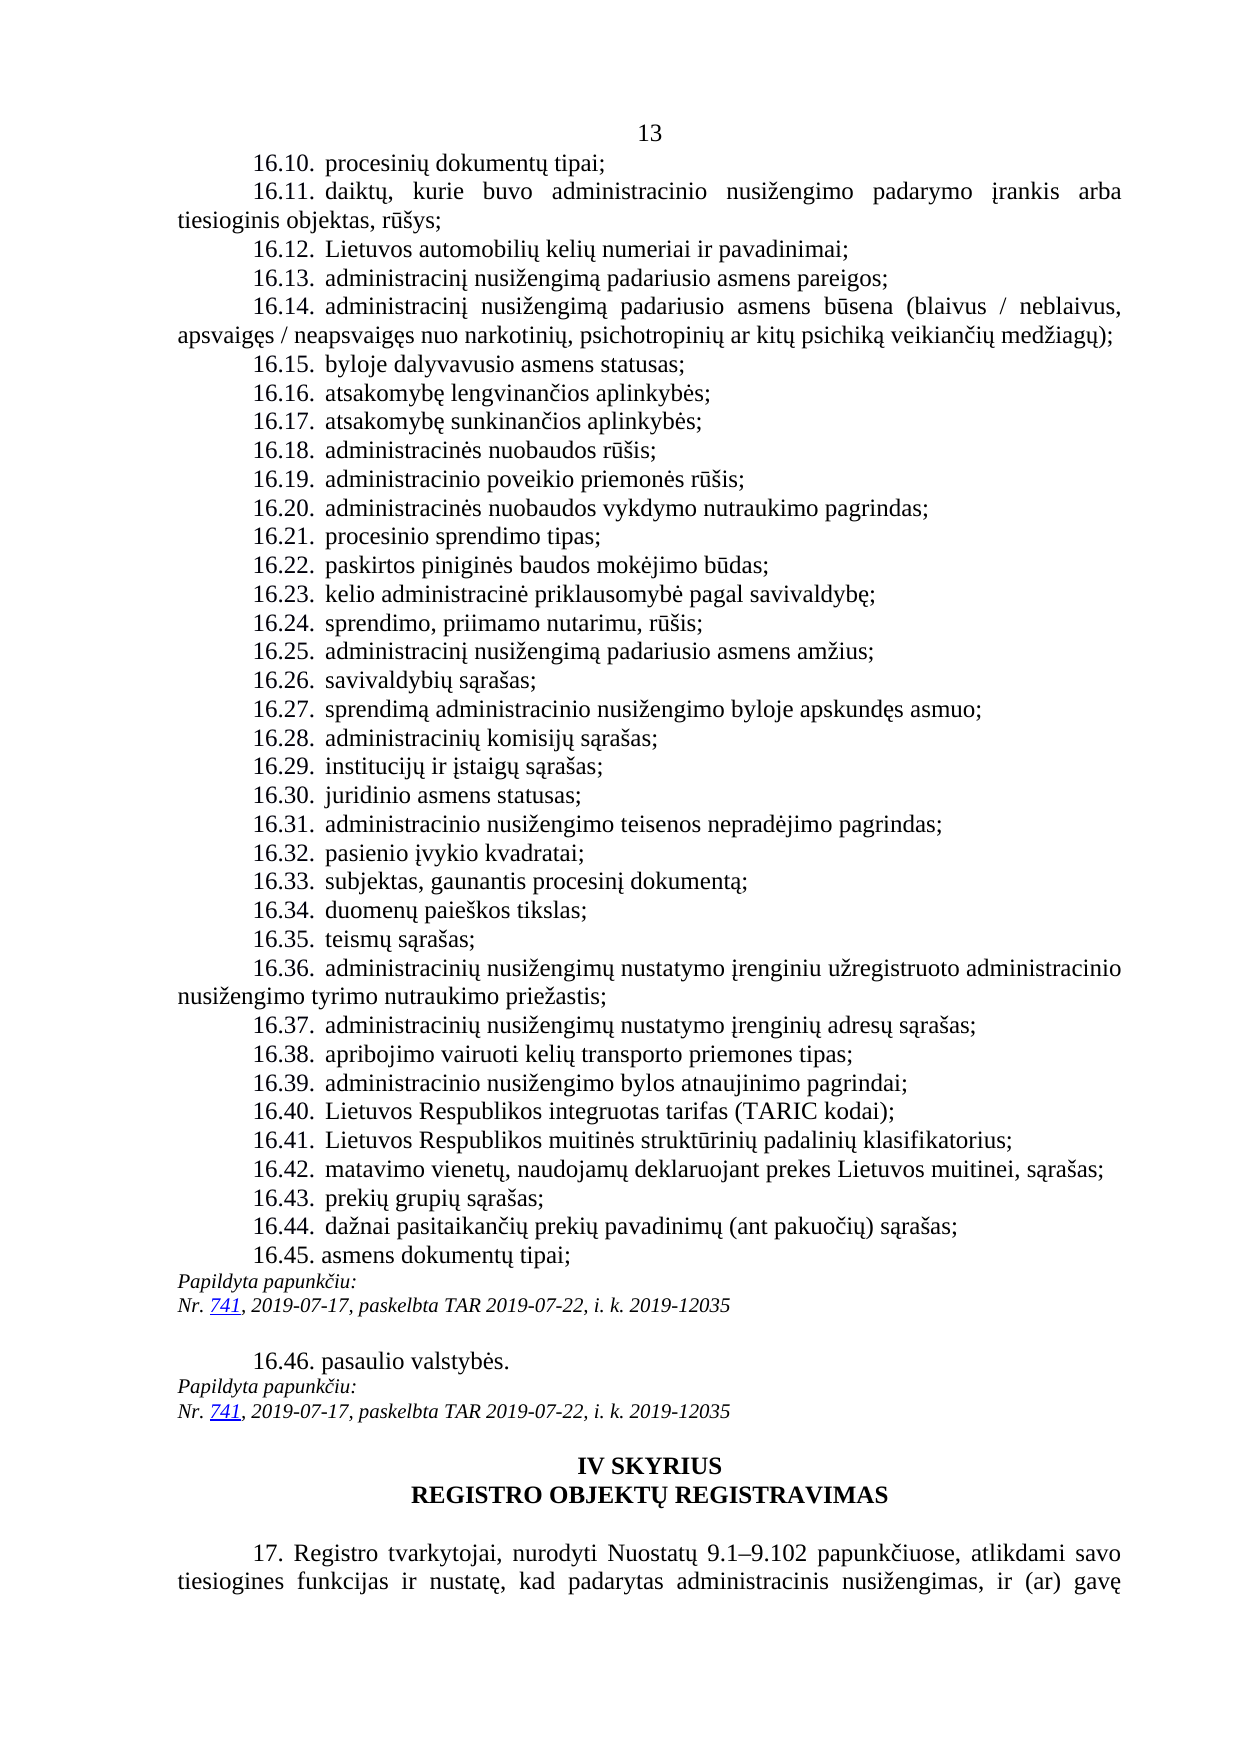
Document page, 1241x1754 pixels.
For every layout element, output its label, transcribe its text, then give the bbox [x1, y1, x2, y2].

text 16.45. asmens dokumentų tipai; [177, 1240, 1122, 1269]
text 16.19. administracinio poveikio priemonės rūšis; [177, 464, 1122, 493]
text 17. Registro tvarkytojai, nurodyti Nuostatų 9.1–9.102 papunkčiuose, atlikdami savo tiesiogines funkcijas ir nustatę, kad padarytas administracinis nusižengimas, ir (ar) gavę [177, 1538, 1122, 1595]
text 16.39. administracinio nusižengimo bylos atnaujinimo pagrindai; [177, 1068, 1122, 1096]
text 16.43. prekių grupių sąrašas; [177, 1183, 1122, 1211]
text 16.12. Lietuvos automobilių kelių numeriai ir pavadinimai; [177, 234, 1122, 263]
text 16.40. Lietuvos Respublikos integruotas tarifas (TARIC kodai); [177, 1096, 1122, 1125]
text 16.28. administracinių komisijų sąrašas; [177, 723, 1122, 751]
text 16.23. kelio administracinė priklausomybė pagal savivaldybę; [177, 579, 1122, 608]
text Nr. 741, 2019-07-17, paskelbta TAR 2019-07-22, i. k. 2019-12035 [177, 1293, 1122, 1317]
text 16.38. apribojimo vairuoti kelių transporto priemones tipas; [177, 1039, 1122, 1068]
text Papildyta papunkčiu: [177, 1269, 1122, 1293]
text 16.37. administracinių nusižengimų nustatymo įrenginių adresų sąrašas; [177, 1010, 1122, 1039]
text 16.27. sprendimą administracinio nusižengimo byloje apskundęs asmuo; [177, 694, 1122, 723]
text REGISTRO OBJEKTŲ REGISTRAVIMAS [177, 1480, 1122, 1509]
text 16.20. administracinės nuobaudos vykdymo nutraukimo pagrindas; [177, 493, 1122, 521]
text Nr. 741, 2019-07-17, paskelbta TAR 2019-07-22, i. k. 2019-12035 [177, 1398, 1122, 1423]
text IV SKYRIUS [177, 1451, 1122, 1480]
text 16.24. sprendimo, priimamo nutarimu, rūšis; [177, 608, 1122, 636]
text 16.32. pasienio įvykio kvadratai; [177, 838, 1122, 866]
text 16.17. atsakomybę sunkinančios aplinkybės; [177, 406, 1122, 435]
text 16.14. administracinį nusižengimą padariusio asmens būsena (blaivus / neblaivus, apsvaigęs / neapsvaigęs nuo narkotinių, psichotropinių ar kitų psichiką veikiančių medžiagų); [177, 291, 1122, 349]
text 16.41. Lietuvos Respublikos muitinės struktūrinių padalinių klasifikatorius; [177, 1125, 1122, 1154]
text 16.18. administracinės nuobaudos rūšis; [177, 435, 1122, 464]
text 16.26. savivaldybių sąrašas; [177, 665, 1122, 694]
text 16.46. pasaulio valstybės. [177, 1346, 1122, 1374]
text 16.30. juridinio asmens statusas; [177, 780, 1122, 809]
text 16.35. teismų sąrašas; [177, 924, 1122, 953]
text Papildyta papunkčiu: [177, 1374, 1122, 1398]
text 16.31. administracinio nusižengimo teisenos nepradėjimo pagrindas; [177, 809, 1122, 838]
text 16.33. subjektas, gaunantis procesinį dokumentą; [177, 866, 1122, 895]
text 16.22. paskirtos piniginės baudos mokėjimo būdas; [177, 550, 1122, 579]
text 16.15. byloje dalyvavusio asmens statusas; [177, 349, 1122, 378]
text 16.11. daiktų, kurie buvo administracinio nusižengimo padarymo įrankis arba tiesioginis objektas, rūšys; [177, 176, 1122, 234]
text 16.29. institucijų ir įstaigų sąrašas; [177, 751, 1122, 780]
text 16.13. administracinį nusižengimą padariusio asmens pareigos; [177, 263, 1122, 291]
text 16.10. procesinių dokumentų tipai; [177, 148, 1122, 176]
text 16.21. procesinio sprendimo tipas; [177, 521, 1122, 550]
text 16.42. matavimo vienetų, naudojamų deklaruojant prekes Lietuvos muitinei, sąrašas; [177, 1154, 1122, 1183]
text 16.36. administracinių nusižengimų nustatymo įrenginiu užregistruoto administracinio nusižengimo tyrimo nutraukimo priežastis; [177, 953, 1122, 1010]
text 16.16. atsakomybę lengvinančios aplinkybės; [177, 378, 1122, 406]
text 16.34. duomenų paieškos tikslas; [177, 895, 1122, 924]
text 16.25. administracinį nusižengimą padariusio asmens amžius; [177, 636, 1122, 665]
text 16.44. dažnai pasitaikančių prekių pavadinimų (ant pakuočių) sąrašas; [177, 1211, 1122, 1240]
